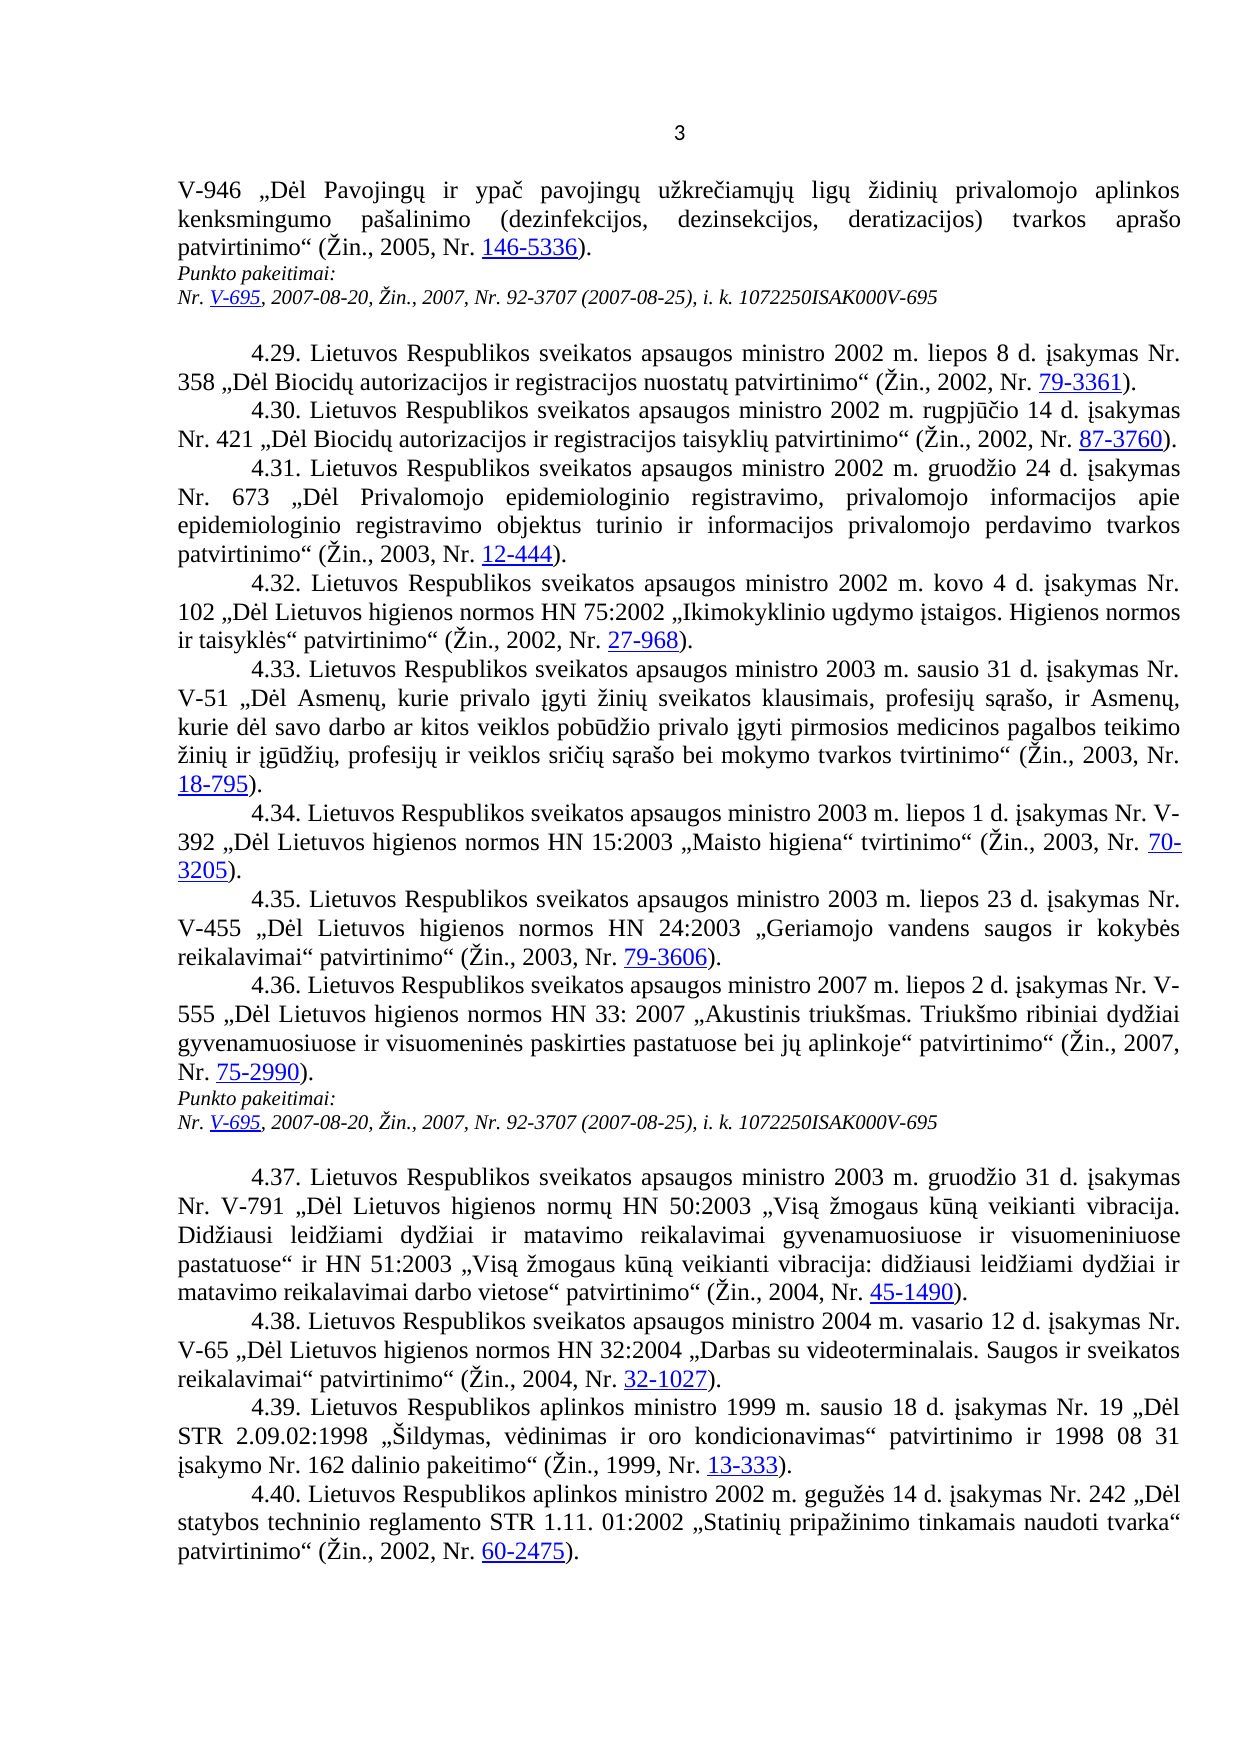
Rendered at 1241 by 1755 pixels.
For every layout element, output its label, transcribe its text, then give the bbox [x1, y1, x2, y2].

text Nr. V-695, 2007-08-20, Žin., 2007, Nr. 92-3707 (2007-08-25), i. k. 1072250ISAK000V-695 [177, 1109, 1181, 1134]
text Punkto pakeitimai: [177, 1086, 1181, 1109]
text 4.33. Lietuvos Respublikos sveikatos apsaugos ministro 2003 m. sausio 31 d. įsakymas Nr. V-51 „Dėl Asmenų, kurie privalo įgyti žinių sveikatos klausimais, profesijų sąrašo, ir Asmenų, kurie dėl savo darbo ar kitos veiklos pobūdžio privalo įgyti pirmosios medicinos pagalbos teikimo žinių ir įgūdžių, profesijų ir veiklos sričių sąrašo bei mokymo tvarkos tvirtinimo“ (Žin., 2003, Nr. 18-795). [177, 654, 1181, 798]
text 4.35. Lietuvos Respublikos sveikatos apsaugos ministro 2003 m. liepos 23 d. įsakymas Nr. V-455 „Dėl Lietuvos higienos normos HN 24:2003 „Geriamojo vandens saugos ir kokybės reikalavimai“ patvirtinimo“ (Žin., 2003, Nr. 79-3606). [177, 884, 1181, 971]
text 4.32. Lietuvos Respublikos sveikatos apsaugos ministro 2002 m. kovo 4 d. įsakymas Nr. 102 „Dėl Lietuvos higienos normos HN 75:2002 „Ikimokyklinio ugdymo įstaigos. Higienos normos ir taisyklės“ patvirtinimo“ (Žin., 2002, Nr. 27-968). [177, 568, 1181, 654]
text V-946 „Dėl Pavojingų ir ypač pavojingų užkrečiamųjų ligų židinių privalomojo aplinkos kenksmingumo pašalinimo (dezinfekcijos, dezinsekcijos, deratizacijos) tvarkos aprašo patvirtinimo“ (Žin., 2005, Nr. 146-5336). [177, 175, 1181, 261]
text 4.39. Lietuvos Respublikos aplinkos ministro 1999 m. sausio 18 d. įsakymas Nr. 19 „Dėl STR 2.09.02:1998 „Šildymas, vėdinimas ir oro kondicionavimas“ patvirtinimo ir 1998 08 31 įsakymo Nr. 162 dalinio pakeitimo“ (Žin., 1999, Nr. 13-333). [177, 1392, 1181, 1479]
text 4.36. Lietuvos Respublikos sveikatos apsaugos ministro 2007 m. liepos 2 d. įsakymas Nr. V-555 „Dėl Lietuvos higienos normos HN 33: 2007 „Akustinis triukšmas. Triukšmo ribiniai dydžiai gyvenamuosiuose ir visuomeninės paskirties pastatuose bei jų aplinkoje“ patvirtinimo“ (Žin., 2007, Nr. 75-2990). [177, 971, 1181, 1086]
text 4.29. Lietuvos Respublikos sveikatos apsaugos ministro 2002 m. liepos 8 d. įsakymas Nr. 358 „Dėl Biocidų autorizacijos ir registracijos nuostatų patvirtinimo“ (Žin., 2002, Nr. 79-3361). [177, 338, 1181, 396]
text 4.30. Lietuvos Respublikos sveikatos apsaugos ministro 2002 m. rugpjūčio 14 d. įsakymas Nr. 421 „Dėl Biocidų autorizacijos ir registracijos taisyklių patvirtinimo“ (Žin., 2002, Nr. 87-3760). [177, 396, 1181, 453]
text Nr. V-695, 2007-08-20, Žin., 2007, Nr. 92-3707 (2007-08-25), i. k. 1072250ISAK000V-695 [177, 285, 1181, 309]
text 4.37. Lietuvos Respublikos sveikatos apsaugos ministro 2003 m. gruodžio 31 d. įsakymas Nr. V-791 „Dėl Lietuvos higienos normų HN 50:2003 „Visą žmogaus kūną veikianti vibracija. Didžiausi leidžiami dydžiai ir matavimo reikalavimai gyvenamuosiuose ir visuomeniniuose pastatuose“ ir HN 51:2003 „Visą žmogaus kūną veikianti vibracija: didžiausi leidžiami dydžiai ir matavimo reikalavimai darbo vietose“ patvirtinimo“ (Žin., 2004, Nr. 45-1490). [177, 1162, 1181, 1306]
text 4.31. Lietuvos Respublikos sveikatos apsaugos ministro 2002 m. gruodžio 24 d. įsakymas Nr. 673 „Dėl Privalomojo epidemiologinio registravimo, privalomojo informacijos apie epidemiologinio registravimo objektus turinio ir informacijos privalomojo perdavimo tvarkos patvirtinimo“ (Žin., 2003, Nr. 12-444). [177, 453, 1181, 568]
text 4.38. Lietuvos Respublikos sveikatos apsaugos ministro 2004 m. vasario 12 d. įsakymas Nr. V-65 „Dėl Lietuvos higienos normos HN 32:2004 „Darbas su videoterminalais. Saugos ir sveikatos reikalavimai“ patvirtinimo“ (Žin., 2004, Nr. 32-1027). [177, 1306, 1181, 1392]
text 4.40. Lietuvos Respublikos aplinkos ministro 2002 m. gegužės 14 d. įsakymas Nr. 242 „Dėl statybos techninio reglamento STR 1.11. 01:2002 „Statinių pripažinimo tinkamais naudoti tvarka“ patvirtinimo“ (Žin., 2002, Nr. 60-2475). [177, 1479, 1181, 1565]
text Punkto pakeitimai: [177, 261, 1181, 285]
text 4.34. Lietuvos Respublikos sveikatos apsaugos ministro 2003 m. liepos 1 d. įsakymas Nr. V-392 „Dėl Lietuvos higienos normos HN 15:2003 „Maisto higiena“ tvirtinimo“ (Žin., 2003, Nr. 70-3205). [177, 798, 1181, 884]
